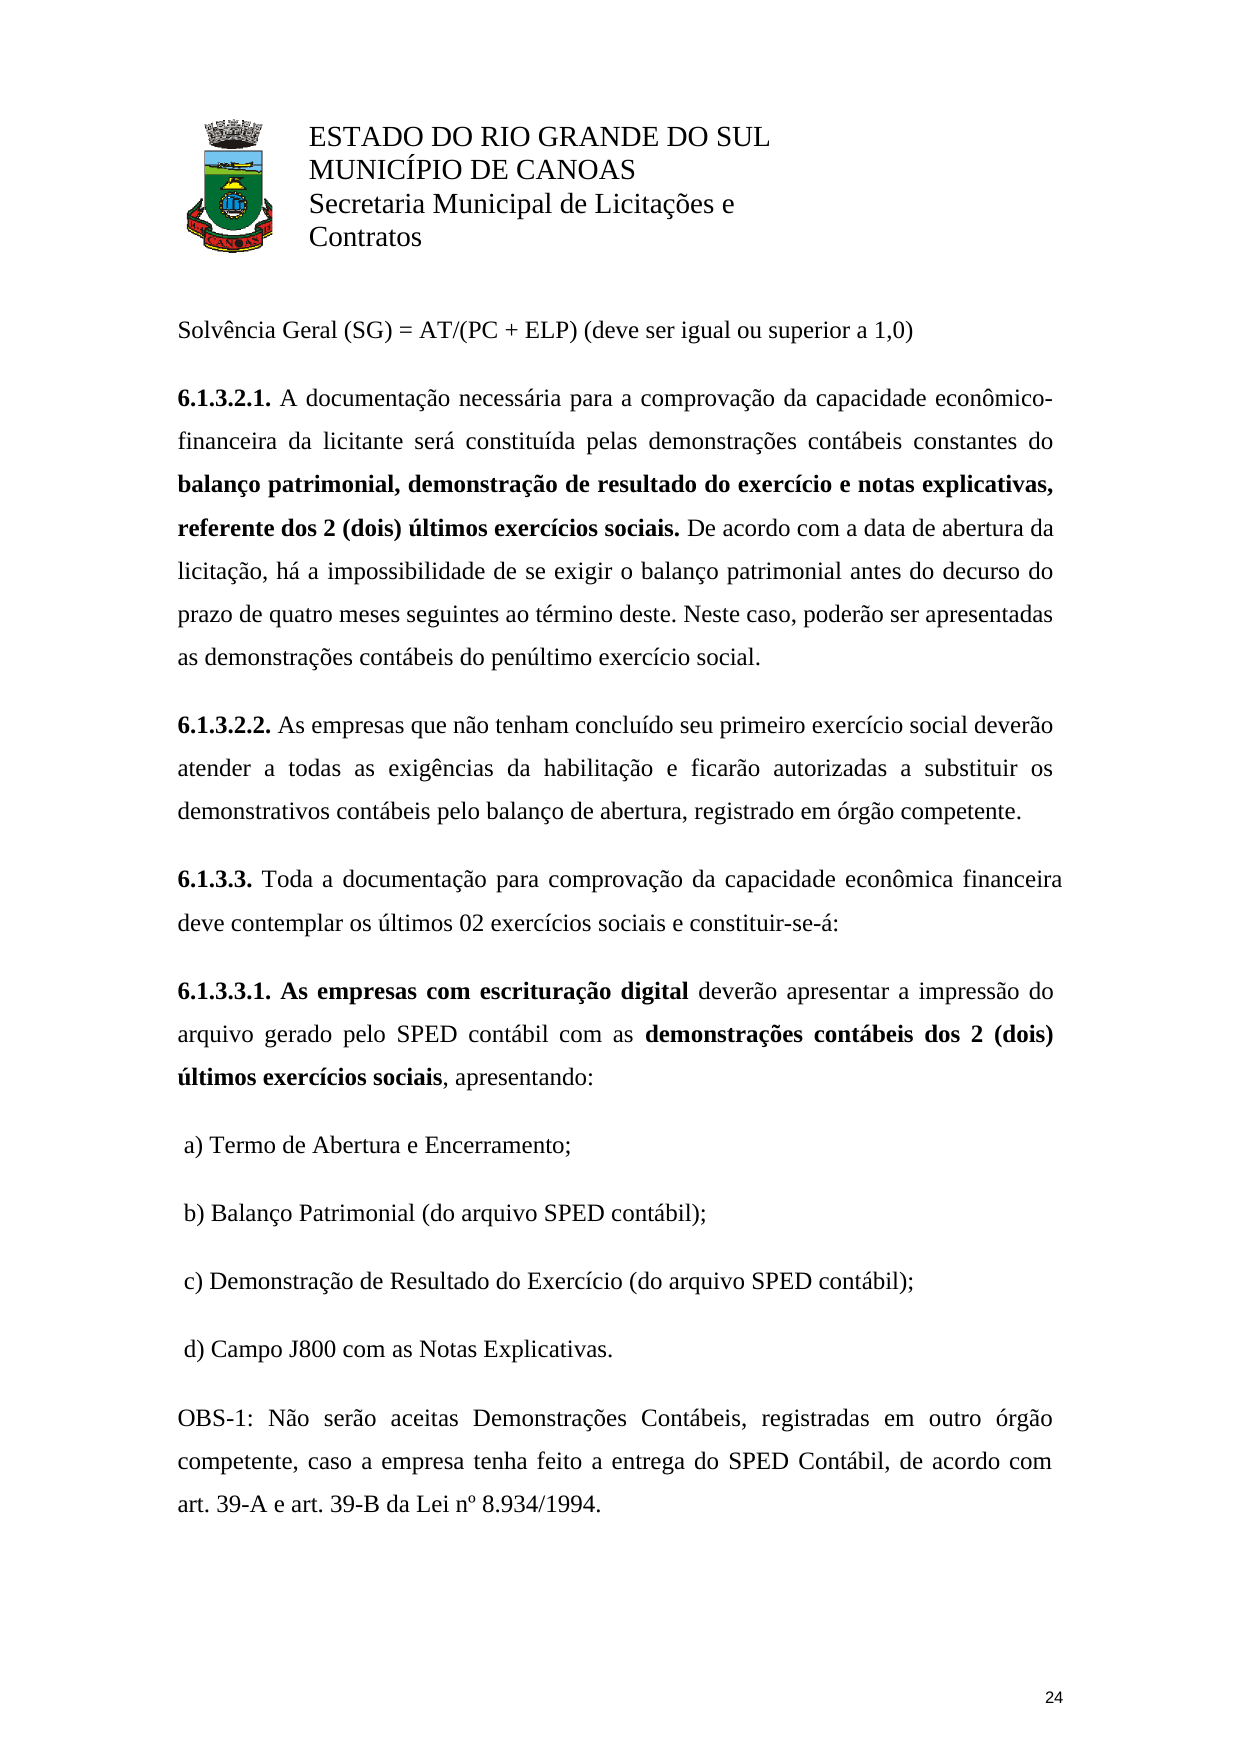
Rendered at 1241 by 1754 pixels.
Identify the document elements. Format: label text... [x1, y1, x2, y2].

text OBS-1: Não serão aceitas Demonstrações Contábeis, registradas em outro órgão competente, caso a empresa tenha feito a entrega do SPED Contábil, de acordo com art. 39-A e art. 39-B da Lei nº 8.934/1994. [177, 1403, 1054, 1518]
text 6.1.3.3. Toda a documentação para comprovação da capacidade econômica financeira deve contemplar os últimos 02 exercícios sociais e constituir-se-á: [177, 864, 1063, 936]
text 6.1.3.3.1. As empresas com escrituração digital deverão apresentar a impressão do arquivo gerado pelo SPED contábil com as demonstrações contábeis dos 2 (dois) últimos exercícios sociais, apresentando: [177, 976, 1054, 1091]
text 6.1.3.2.2. As empresas que não tenham concluído seu primeiro exercício social deverão atender a todas as exigências da habilitação e ficarão autorizadas a substituir os demonstrativos contábeis pelo balanço de abertura, registrado em órgão competente. [177, 710, 1054, 825]
text c) Demonstração de Resultado do Exercício (do arquivo SPED contábil); [177, 1266, 1063, 1295]
text 6.1.3.2.1. A documentação necessária para a comprovação da capacidade econômico-financeira da licitante será constituída pelas demonstrações contábeis constantes do balanço patrimonial, demonstração de resultado do exercício e notas explicativas, referente dos 2 (dois) últimos exercícios sociais. De acordo com a data de abertura da licitação, há a impossibilidade de se exigir o balanço patrimonial antes do decurso do prazo de quatro meses seguintes ao término deste. Neste caso, poderão ser apresentadas as demonstrações contábeis do penúltimo exercício social. [177, 383, 1054, 671]
picture [186, 119, 273, 253]
text Solvência Geral (SG) = AT/(PC + ELP) (deve ser igual ou superior a 1,0) [177, 315, 1020, 344]
text d) Campo J800 com as Notas Explicativas. [177, 1334, 1063, 1363]
text b) Balanço Patrimonial (do arquivo SPED contábil); [177, 1198, 1063, 1227]
text a) Termo de Abertura e Encerramento; [177, 1130, 1063, 1159]
